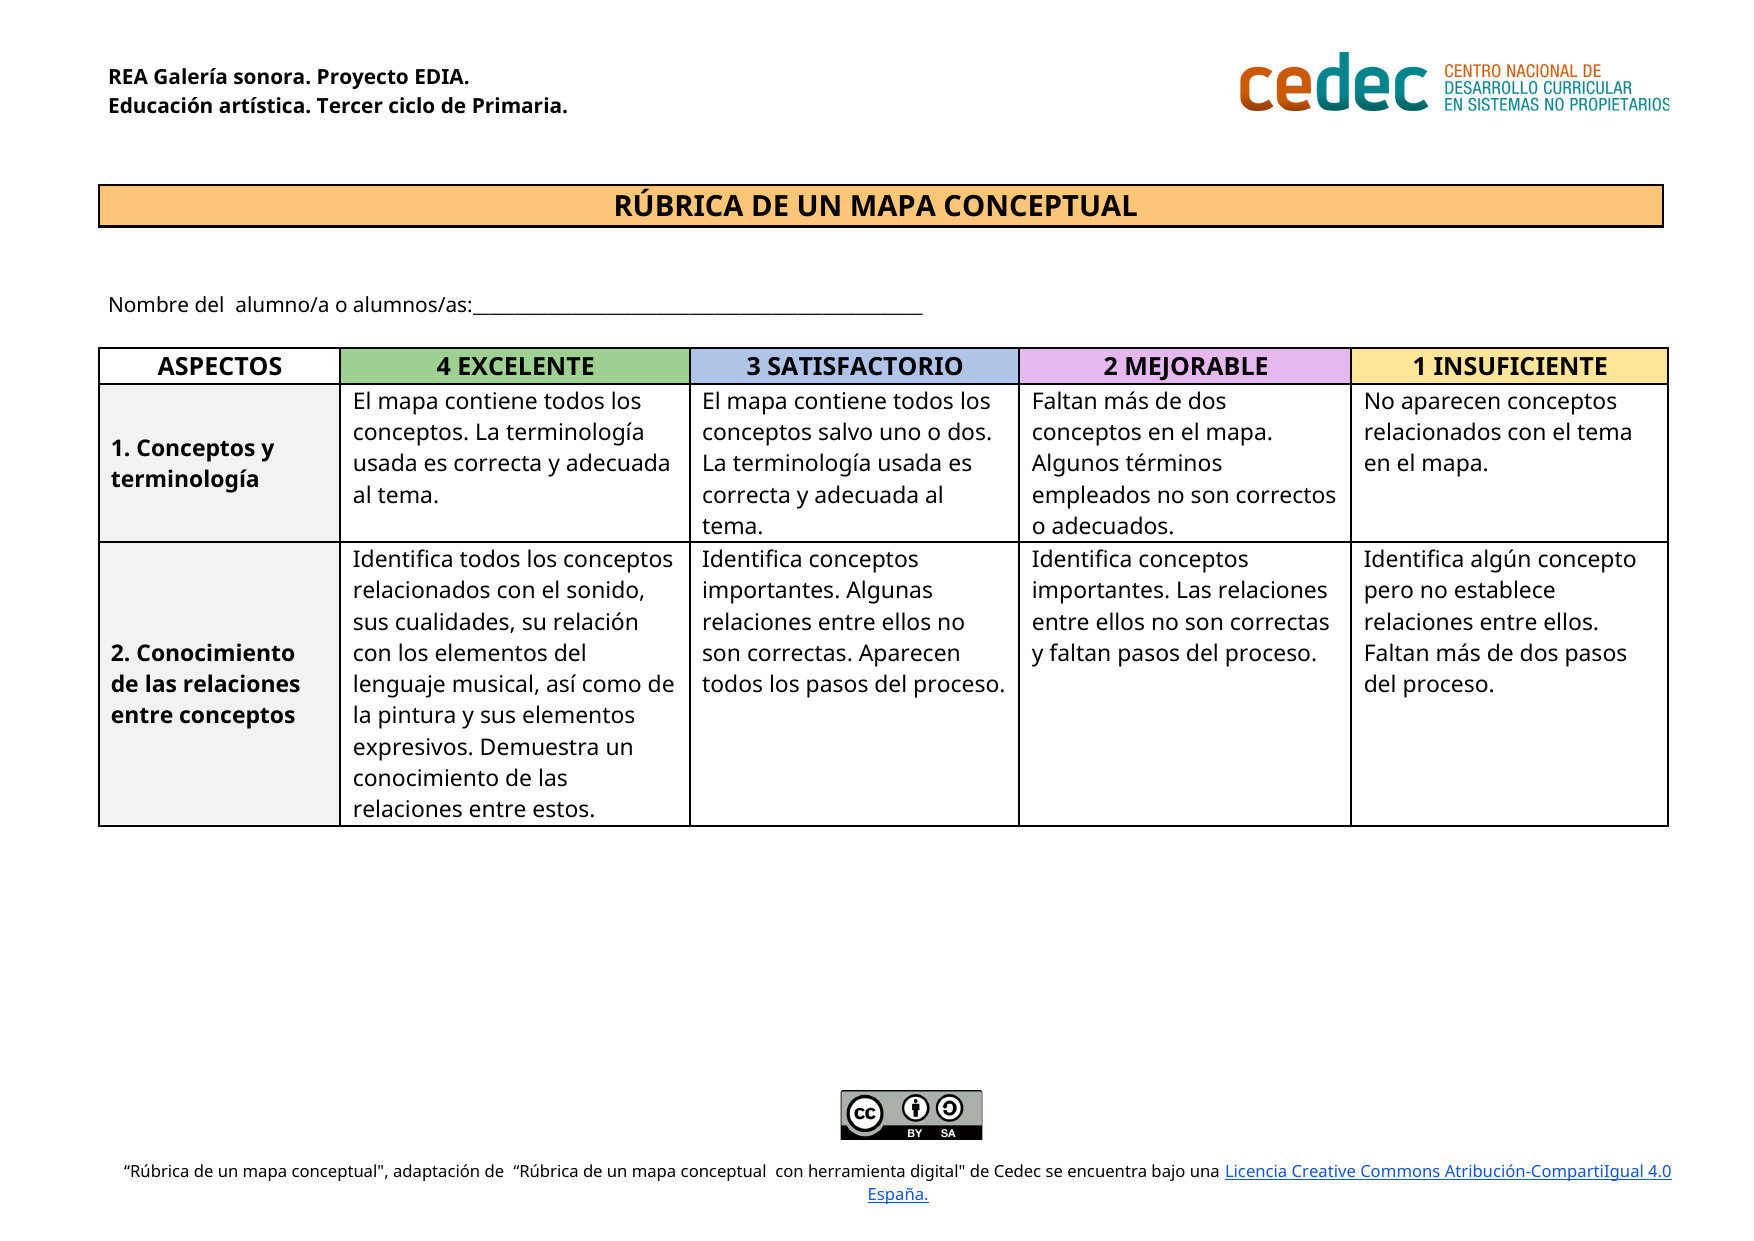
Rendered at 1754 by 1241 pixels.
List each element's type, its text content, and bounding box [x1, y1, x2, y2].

table_cell El mapa contiene todos los conceptos salvo uno o dos. La terminología usada es correcta y adecuada al tema. [691, 385, 1018, 541]
table_cell 2. Conocimiento de las relaciones entre conceptos [100, 543, 339, 824]
table_header RÚBRICA DE UN MAPA CONCEPTUAL [100, 186, 1662, 225]
text Nombre del alumno/a o alumnos/as:______________________________________________________ [108, 290, 1688, 319]
picture [1240, 52, 1670, 111]
table_cell El mapa contiene todos los conceptos. La terminología usada es correcta y adecuada al tema. [341, 385, 689, 541]
table_cell Identifica conceptos importantes. Las relaciones entre ellos no son correctas y faltan pasos del proceso. [1020, 543, 1350, 824]
table_cell 1. Conceptos y terminología [100, 385, 339, 541]
table_cell Identifica algún concepto pero no establece relaciones entre ellos. Faltan más de dos pasos del proceso. [1352, 543, 1667, 824]
table_cell Faltan más de dos conceptos en el mapa. Algunos términos empleados no son correctos o adecuados. [1020, 385, 1350, 541]
table_cell No aparecen conceptos relacionados con el tema en el mapa. [1352, 385, 1667, 541]
table_header 2 MEJORABLE [1020, 349, 1350, 383]
table_header 4 EXCELENTE [341, 349, 689, 383]
picture [840, 1090, 983, 1140]
table_header 3 SATISFACTORIO [691, 349, 1018, 383]
table_cell Identifica todos los conceptos relacionados con el sonido, sus cualidades, su relación con los elementos del lenguaje musical, así como de la pintura y sus elementos expresivos. Demuestra un conocimiento de las relaciones entre estos. [341, 543, 689, 824]
table_cell Identifica conceptos importantes. Algunas relaciones entre ellos no son correctas. Aparecen todos los pasos del proceso. [691, 543, 1018, 824]
table_header ASPECTOS [100, 349, 339, 383]
table_header 1 INSUFICIENTE [1352, 349, 1667, 383]
